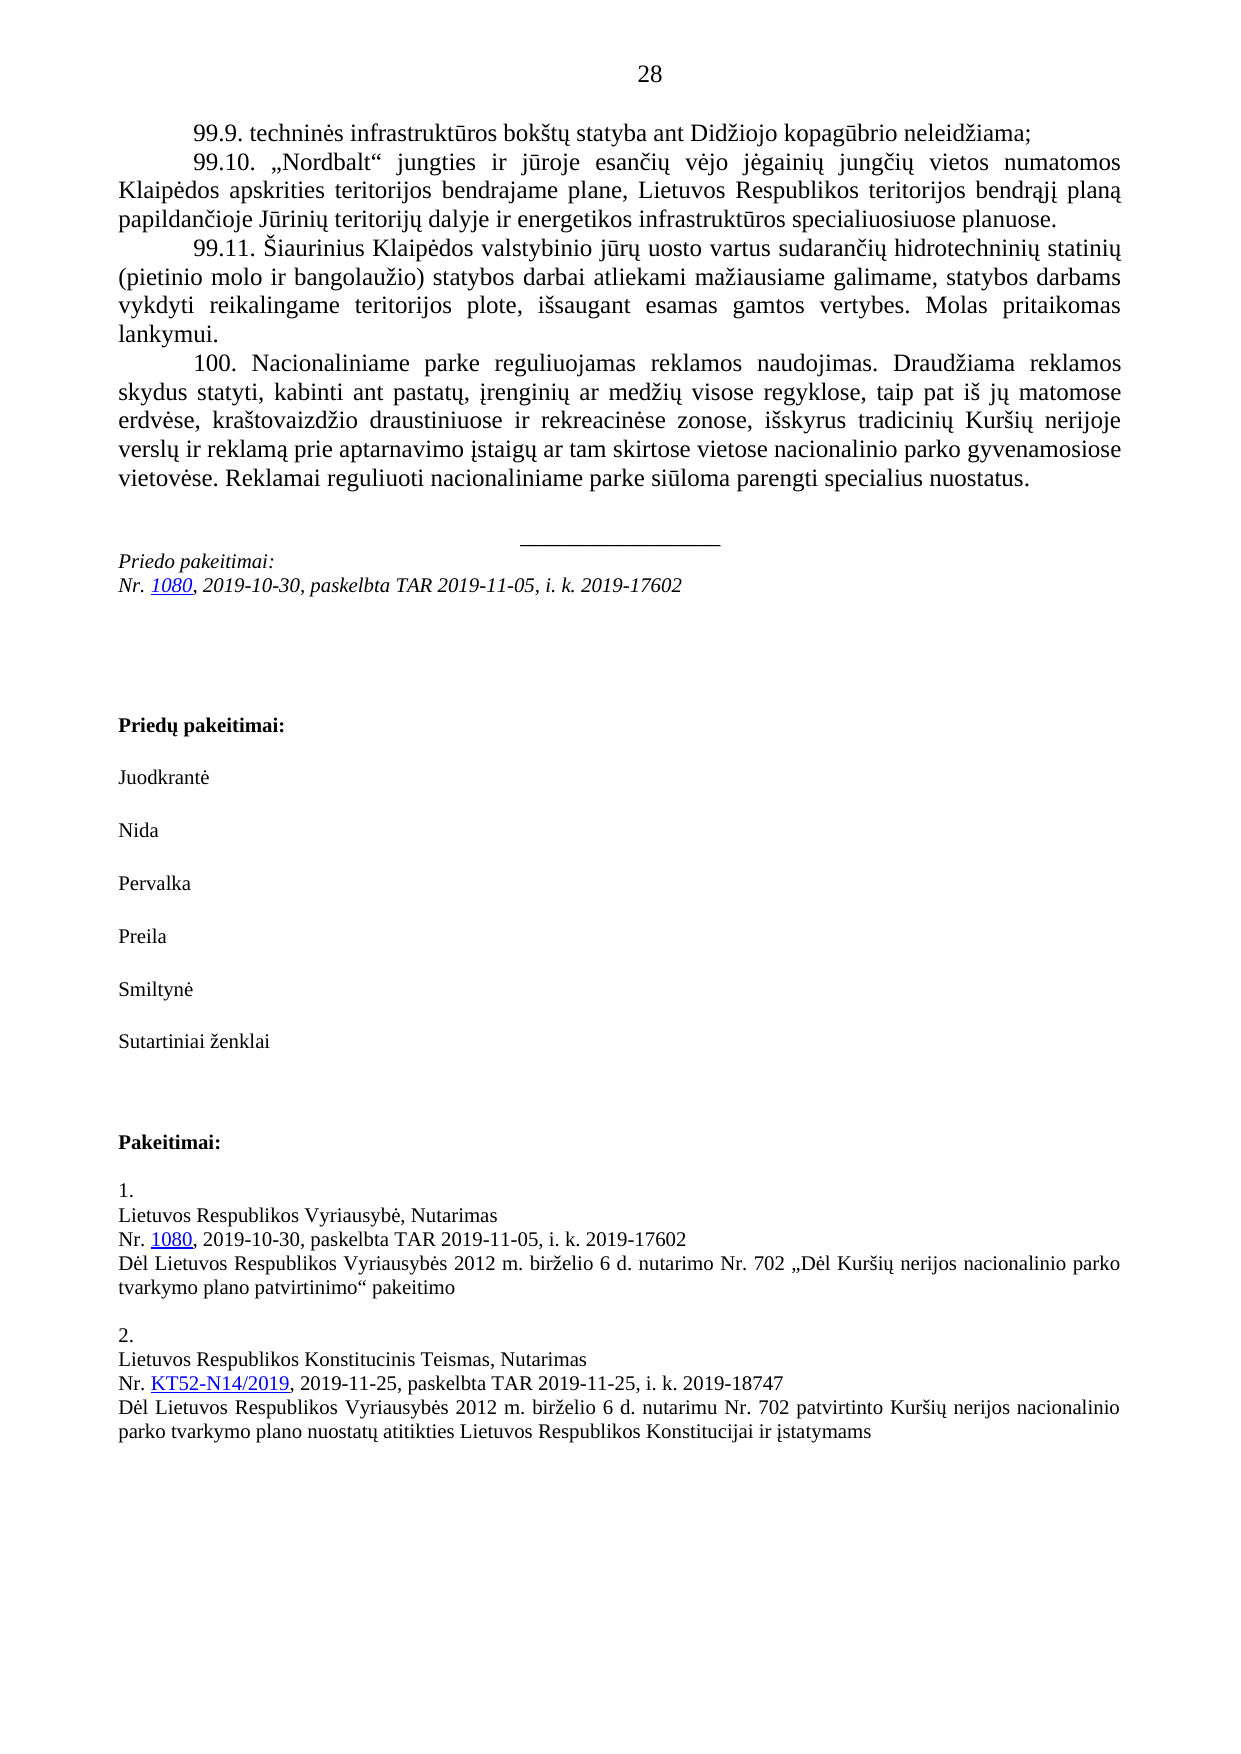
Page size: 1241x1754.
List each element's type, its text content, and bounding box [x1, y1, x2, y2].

text 100. Nacionaliniame parke reguliuojamas reklamos naudojimas. Draudžiama reklamos skydus statyti, kabinti ant pastatų, įrenginių ar medžių visose regyklose, taip pat iš jų matomose erdvėse, kraštovaizdžio draustiniuose ir rekreacinėse zonose, išskyrus tradicinių Kuršių nerijoje verslų ir reklamą prie aptarnavimo įstaigų ar tam skirtose vietose nacionalinio parko gyvenamosiose vietovėse. Reklamai reguliuoti nacionaliniame parke siūloma parengti specialius nuostatus. [118, 348, 1122, 492]
text Priedo pakeitimai: [118, 549, 1122, 573]
text Dėl Lietuvos Respublikos Vyriausybės 2012 m. birželio 6 d. nutarimo Nr. 702 „Dėl Kuršių nerijos nacionalinio parko tvarkymo plano patvirtinimo“ pakeitimo [118, 1251, 1122, 1299]
text Lietuvos Respublikos Vyriausybė, Nutarimas [118, 1202, 1122, 1227]
text ________________ [118, 521, 1122, 549]
text Pakeitimai: [118, 1130, 1122, 1154]
text 1. [118, 1178, 1122, 1202]
text Dėl Lietuvos Respublikos Vyriausybės 2012 m. birželio 6 d. nutarimu Nr. 702 patvirtinto Kuršių nerijos nacionalinio parko tvarkymo plano nuostatų atitikties Lietuvos Respublikos Konstitucijai ir įstatymams [118, 1395, 1122, 1443]
text 2. [118, 1323, 1122, 1347]
text Nr. KT52-N14/2019, 2019-11-25, paskelbta TAR 2019-11-25, i. k. 2019-18747 [118, 1371, 1122, 1395]
text Nr. 1080, 2019-10-30, paskelbta TAR 2019-11-05, i. k. 2019-17602 [118, 1227, 1122, 1251]
text Nr. 1080, 2019-10-30, paskelbta TAR 2019-11-05, i. k. 2019-17602 [118, 573, 1122, 597]
text Juodkrantė [118, 765, 1122, 789]
text Smiltynė [118, 977, 1122, 1001]
text Nida [118, 818, 1122, 842]
text 99.11. Šiaurinius Klaipėdos valstybinio jūrų uosto vartus sudarančių hidrotechninių statinių (pietinio molo ir bangolaužio) statybos darbai atliekami mažiausiame galimame, statybos darbams vykdyti reikalingame teritorijos plote, išsaugant esamas gamtos vertybes. Molas pritaikomas lankymui. [118, 233, 1122, 348]
text 99.10. „Nordbalt“ jungties ir jūroje esančių vėjo jėgainių jungčių vietos numatomos Klaipėdos apskrities teritorijos bendrajame plane, Lietuvos Respublikos teritorijos bendrąjį planą papildančioje Jūrinių teritorijų dalyje ir energetikos infrastruktūros specialiuosiuose planuose. [118, 147, 1122, 233]
text Priedų pakeitimai: [118, 712, 1122, 737]
text Sutartiniai ženklai [118, 1029, 1122, 1053]
text Preila [118, 924, 1122, 948]
text 99.9. techninės infrastruktūros bokštų statyba ant Didžiojo kopagūbrio neleidžiama; [118, 118, 1122, 147]
text Lietuvos Respublikos Konstitucinis Teismas, Nutarimas [118, 1347, 1122, 1371]
text Pervalka [118, 871, 1122, 895]
